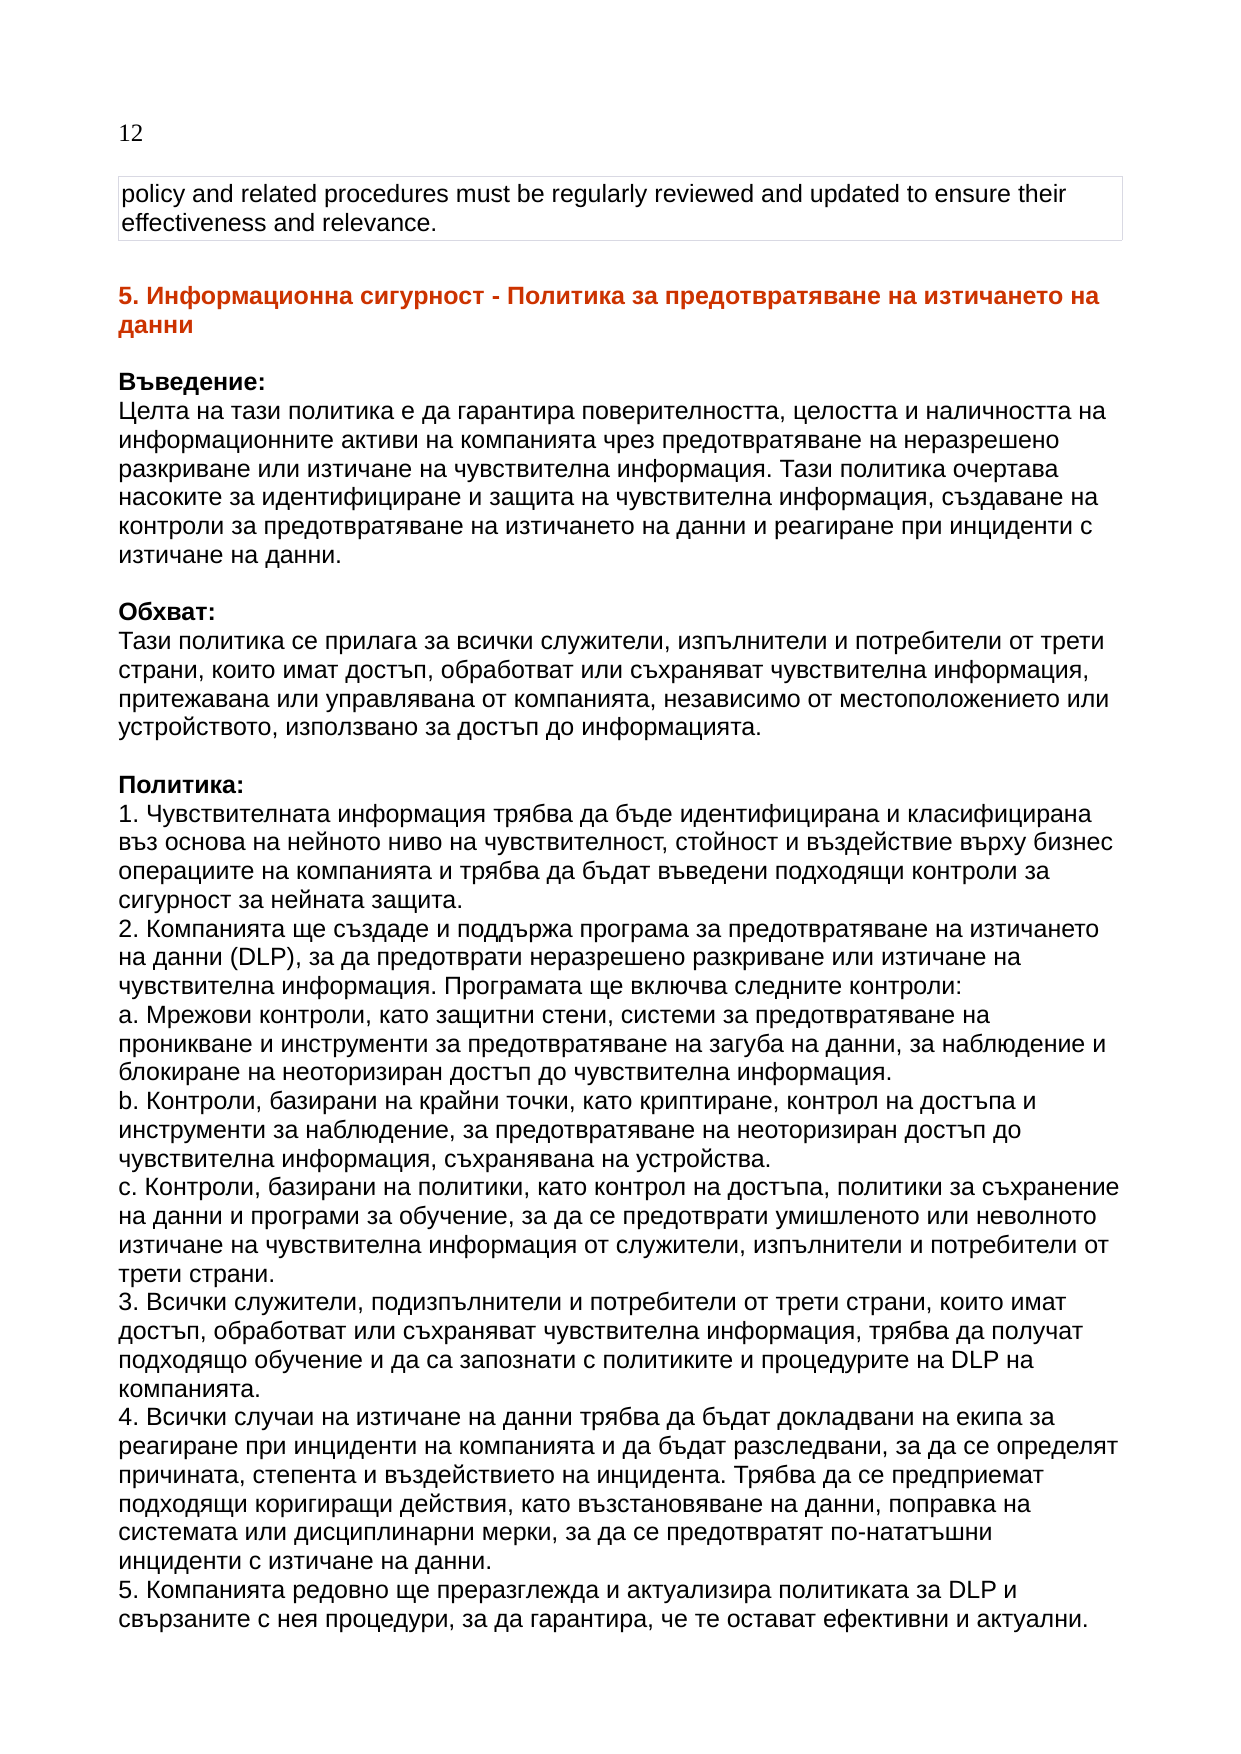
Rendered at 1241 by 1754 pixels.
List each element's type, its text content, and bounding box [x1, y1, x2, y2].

text Политика: 1. Чувствителната информация трябва да бъде идентифицирана и класифицирана въз основа на нейното ниво на чувствителност, стойност и въздействие върху бизнес операциите на компанията и трябва да бъдат въведени подходящи контроли за сигурност за нейната защита. 2. Компанията ще създаде и поддържа програма за предотвратяване на изтичането на данни (DLP), за да предотврати неразрешено разкриване или изтичане на чувствителна информация. Програмата ще включва следните контроли: a. Мрежови контроли, като защитни стени, системи за предотвратяване на проникване и инструменти за предотвратяване на загуба на данни, за наблюдение и блокиране на неоторизиран достъп до чувствителна информация. b. Контроли, базирани на крайни точки, като криптиране, контрол на достъпа и инструменти за наблюдение, за предотвратяване на неоторизиран достъп до чувствителна информация, съхранявана на устройства. c. Контроли, базирани на политики, като контрол на достъпа, политики за съхранение на данни и програми за обучение, за да се предотврати умишленото или неволното изтичане на чувствителна информация от служители, изпълнители и потребители от трети страни. 3. Всички служители, подизпълнители и потребители от трети страни, които имат достъп, обработват или съхраняват чувствителна информация, трябва да получат подходящо обучение и да са запознати с политиките и процедурите на DLP на компанията. 4. Всички случаи на изтичане на данни трябва да бъдат докладвани на екипа за реагиране при инциденти на компанията и да бъдат разследвани, за да се определят причината, степента и въздействието на инцидента. Трябва да се предприемат подходящи коригиращи действия, като възстановяване на данни, поправка на системата или дисциплинарни мерки, за да се предотвратят по-нататъшни инциденти с изтичане на данни. 5. Компанията редовно ще преразглежда и актуализира политиката за DLP и свързаните с нея процедури, за да гарантира, че те остават ефективни и актуални. [118, 741, 1122, 1632]
text 5. Информационна сигурност - Политика за предотвратяване на изтичането на данни [118, 281, 1122, 367]
text policy and related procedures must be regularly reviewed and updated to ensure their effectiveness and relevance. [119, 177, 1122, 240]
text Въведение: Целта на тази политика е да гарантира поверителността, целостта и наличността на информационните активи на компанията чрез предотвратяване на неразрешено разкриване или изтичане на чувствителна информация. Тази политика очертава насоките за идентифициране и защита на чувствителна информация, създаване на контроли за предотвратяване на изтичането на данни и реагиране при инциденти с изтичане на данни. [118, 367, 1122, 597]
text Обхват: Тази политика се прилага за всички служители, изпълнители и потребители от трети страни, които имат достъп, обработват или съхраняват чувствителна информация, притежавана или управлявана от компанията, независимо от местоположението или устройството, използвано за достъп до информацията. [118, 597, 1122, 741]
